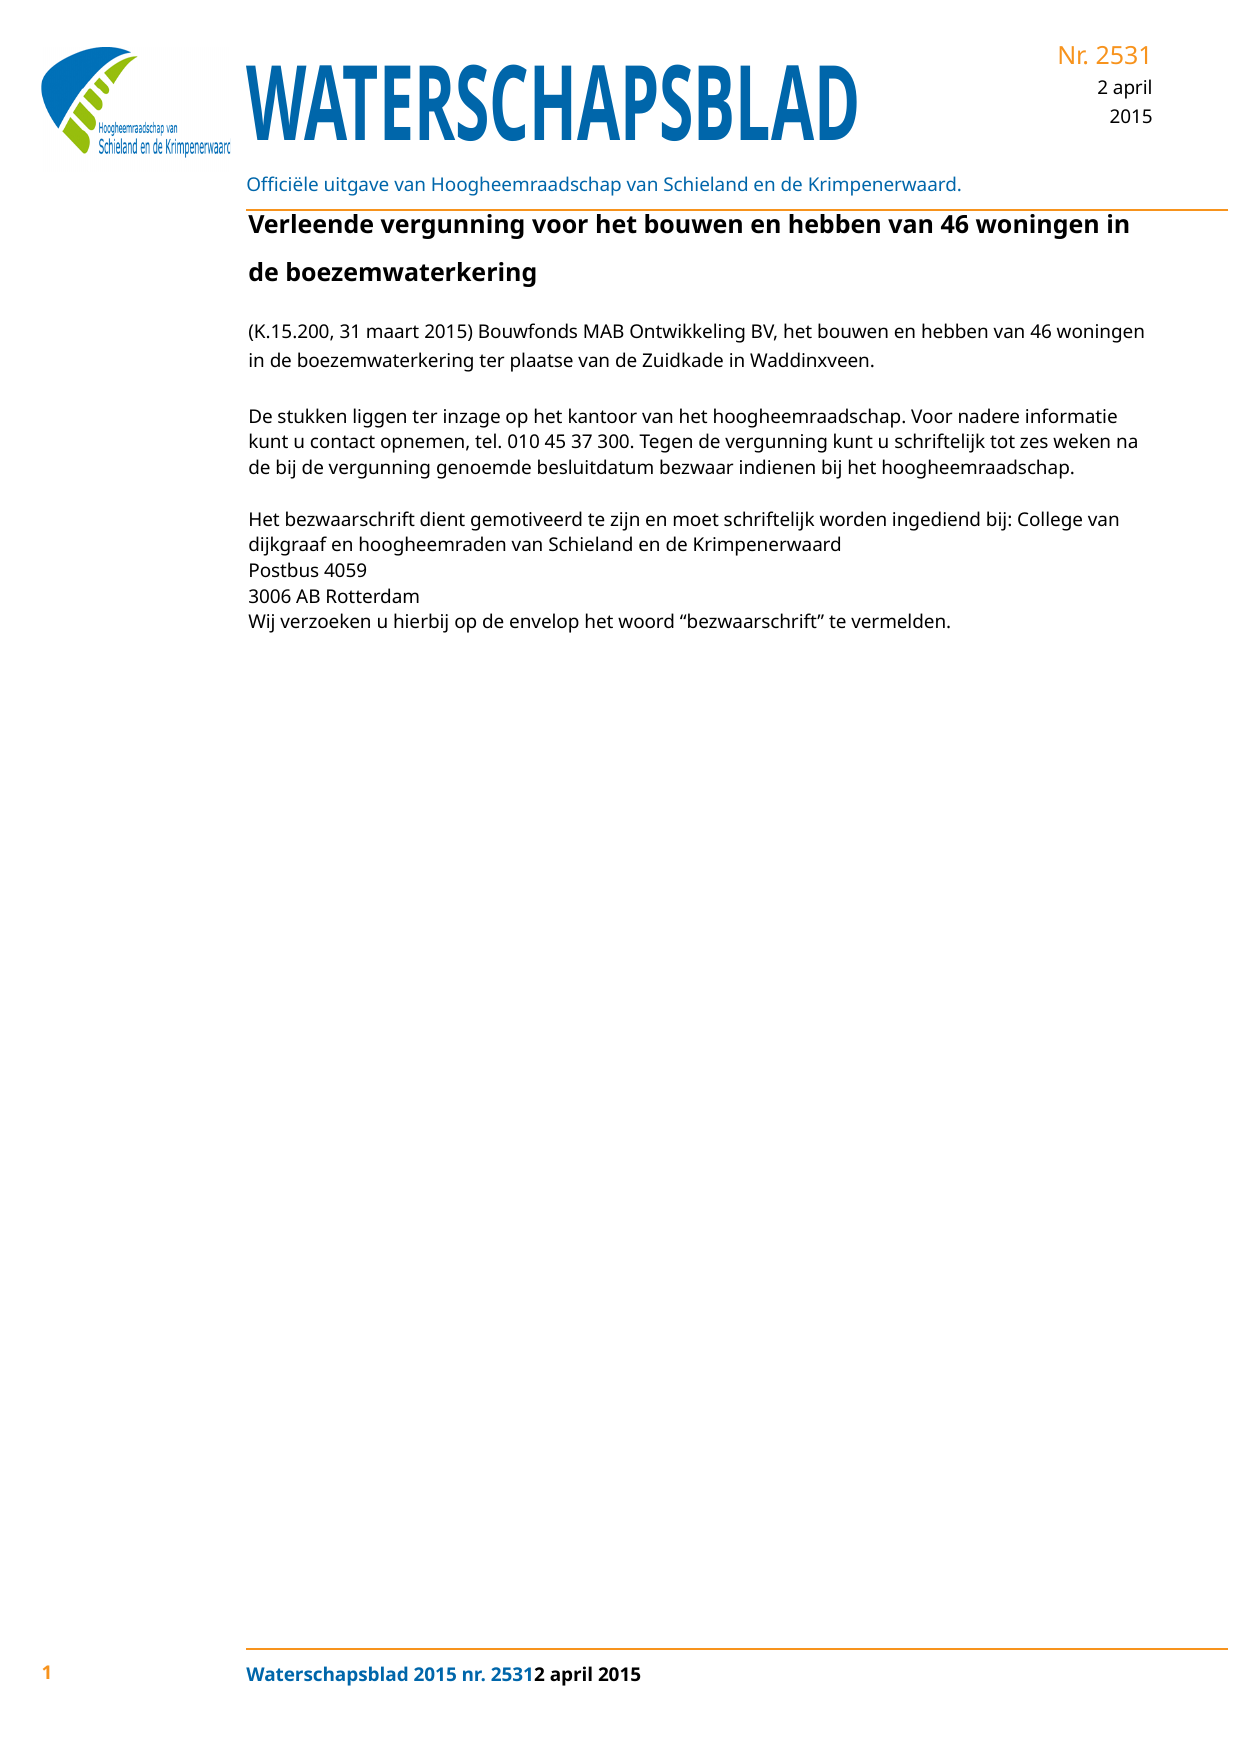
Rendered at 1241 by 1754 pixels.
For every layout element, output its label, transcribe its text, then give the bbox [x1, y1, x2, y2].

text (K.15.200, 31 maart 2015) Bouwfonds MAB Ontwikkeling BV, het bouwen en hebben van 46 woningen in de boezemwaterkering ter plaatse van de Zuidkade in Waddinxveen. [248, 318, 1152, 373]
text Postbus 4059 [248, 557, 1152, 583]
text Het bezwaarschrift dient gemotiveerd te zijn en moet schriftelijk worden ingediend bij: College van dijkgraaf en hoogheemraden van Schieland en de Krimpenerwaard [248, 506, 1152, 557]
text De stukken liggen ter inzage op het kantoor van het hoogheemraadschap. Voor nadere informatie kunt u contact opnemen, tel. 010 45 37 300. Tegen de vergunning kunt u schriftelijk tot zes weken na de bij de vergunning genoemde besluitdatum bezwaar indienen bij het hoogheemraadschap. [248, 403, 1152, 480]
text Wij verzoeken u hierbij op de envelop het woord “bezwaarschrift” te vermelden. [248, 609, 1152, 634]
text Verleende vergunning voor het bouwen en hebben van 46 woningen in de boezemwaterkering [248, 211, 1152, 288]
text 3006 AB Rotterdam [248, 583, 1152, 609]
picture [41, 47, 231, 172]
